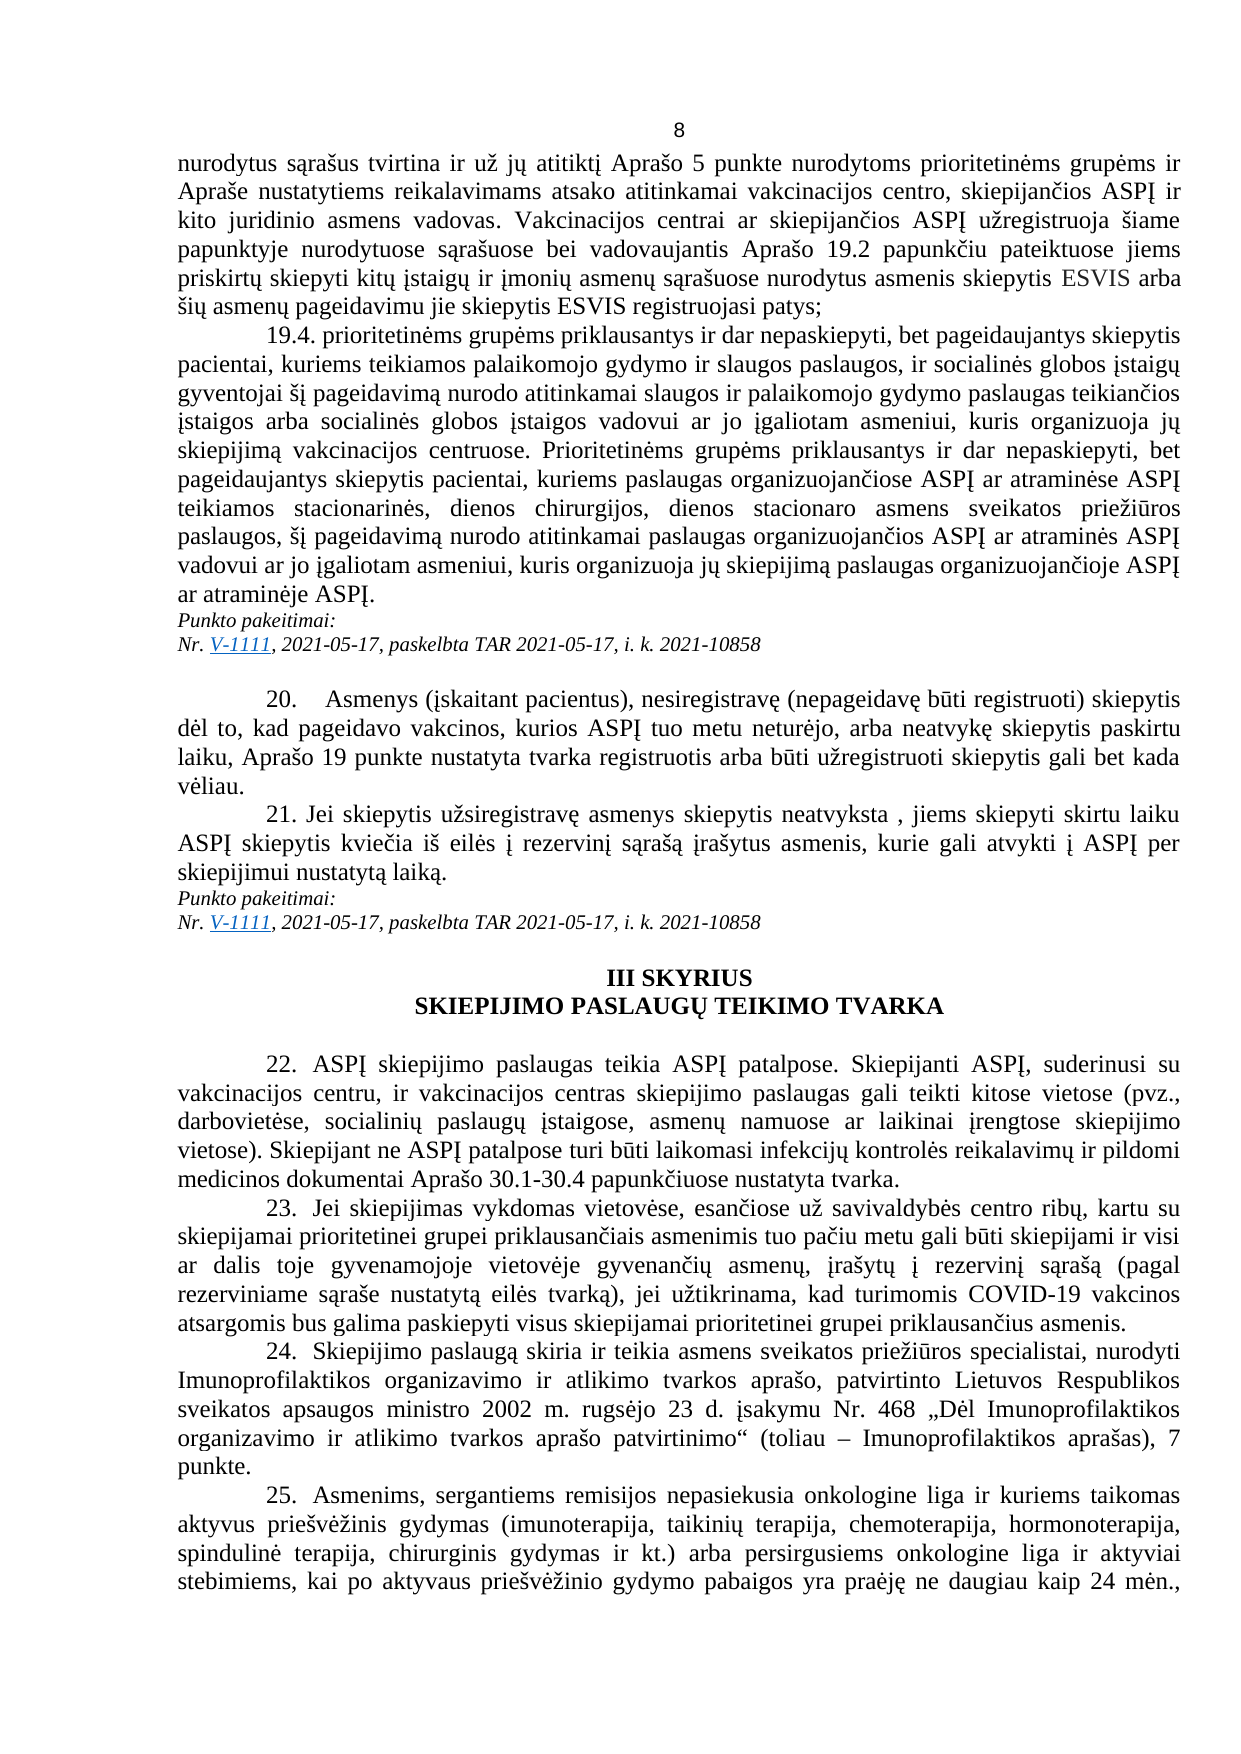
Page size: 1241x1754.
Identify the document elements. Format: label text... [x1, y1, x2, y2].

text 20. Asmenys (įskaitant pacientus), nesiregistravę (nepageidavę būti registruoti) skiepytis dėl to, kad pageidavo vakcinos, kurios ASPĮ tuo metu neturėjo, arba neatvykę skiepytis paskirtu laiku, Aprašo 19 punkte nustatyta tvarka registruotis arba būti užregistruoti skiepytis gali bet kada vėliau. [177, 684, 1181, 799]
text 19.4. prioritetinėms grupėms priklausantys ir dar nepaskiepyti, bet pageidaujantys skiepytis pacientai, kuriems teikiamos palaikomojo gydymo ir slaugos paslaugos, ir socialinės globos įstaigų gyventojai šį pageidavimą nurodo atitinkamai slaugos ir palaikomojo gydymo paslaugas teikiančios įstaigos arba socialinės globos įstaigos vadovui ar jo įgaliotam asmeniui, kuris organizuoja jų skiepijimą vakcinacijos centruose. Prioritetinėms grupėms priklausantys ir dar nepaskiepyti, bet pageidaujantys skiepytis pacientai, kuriems paslaugas organizuojančiose ASPĮ ar atraminėse ASPĮ teikiamos stacionarinės, dienos chirurgijos, dienos stacionaro asmens sveikatos priežiūros paslaugos, šį pageidavimą nurodo atitinkamai paslaugas organizuojančios ASPĮ ar atraminės ASPĮ vadovui ar jo įgaliotam asmeniui, kuris organizuoja jų skiepijimą paslaugas organizuojančioje ASPĮ ar atraminėje ASPĮ. [177, 320, 1181, 608]
text 24. Skiepijimo paslaugą skiria ir teikia asmens sveikatos priežiūros specialistai, nurodyti Imunoprofilaktikos organizavimo ir atlikimo tvarkos aprašo, patvirtinto Lietuvos Respublikos sveikatos apsaugos ministro 2002 m. rugsėjo 23 d. įsakymu Nr. 468 „Dėl Imunoprofilaktikos organizavimo ir atlikimo tvarkos aprašo patvirtinimo“ (toliau – Imunoprofilaktikos aprašas), 7 punkte. [177, 1336, 1181, 1480]
text Punkto pakeitimai: [177, 608, 1181, 632]
text Nr. V-1111, 2021-05-17, paskelbta TAR 2021-05-17, i. k. 2021-10858 [177, 632, 1181, 656]
text 23. Jei skiepijimas vykdomas vietovėse, esančiose už savivaldybės centro ribų, kartu su skiepijamai prioritetinei grupei priklausančiais asmenimis tuo pačiu metu gali būti skiepijami ir visi ar dalis toje gyvenamojoje vietovėje gyvenančių asmenų, įrašytų į rezervinį sąrašą (pagal rezerviniame sąraše nustatytą eilės tvarką), jei užtikrinama, kad turimomis COVID-19 vakcinos atsargomis bus galima paskiepyti visus skiepijamai prioritetinei grupei priklausančius asmenis. [177, 1193, 1181, 1336]
text Punkto pakeitimai: [177, 886, 1181, 910]
text 25. Asmenims, sergantiems remisijos nepasiekusia onkologine liga ir kuriems taikomas aktyvus priešvėžinis gydymas (imunoterapija, taikinių terapija, chemoterapija, hormonoterapija, spindulinė terapija, chirurginis gydymas ir kt.) arba persirgusiems onkologine liga ir aktyviai stebimiems, kai po aktyvaus priešvėžinio gydymo pabaigos yra praėję ne daugiau kaip 24 mėn., [177, 1480, 1181, 1595]
text nurodytus sąrašus tvirtina ir už jų atitiktį Aprašo 5 punkte nurodytoms prioritetinėms grupėms ir Apraše nustatytiems reikalavimams atsako atitinkamai vakcinacijos centro, skiepijančios ASPĮ ir kito juridinio asmens vadovas. Vakcinacijos centrai ar skiepijančios ASPĮ užregistruoja šiame papunktyje nurodytuose sąrašuose bei vadovaujantis Aprašo 19.2 papunkčiu pateiktuose jiems priskirtų skiepyti kitų įstaigų ir įmonių asmenų sąrašuose nurodytus asmenis skiepytis ESVIS arba šių asmenų pageidavimu jie skiepytis ESVIS registruojasi patys; [177, 148, 1181, 320]
text Nr. V-1111, 2021-05-17, paskelbta TAR 2021-05-17, i. k. 2021-10858 [177, 910, 1181, 934]
text SKIEPIJIMO PASLAUGŲ TEIKIMO TVARKA [177, 991, 1181, 1020]
text 21. Jei skiepytis užsiregistravę asmenys skiepytis neatvyksta , jiems skiepyti skirtu laiku ASPĮ skiepytis kviečia iš eilės į rezervinį sąrašą įrašytus asmenis, kurie gali atvykti į ASPĮ per skiepijimui nustatytą laiką. [177, 799, 1181, 886]
text 22. ASPĮ skiepijimo paslaugas teikia ASPĮ patalpose. Skiepijanti ASPĮ, suderinusi su vakcinacijos centru, ir vakcinacijos centras skiepijimo paslaugas gali teikti kitose vietose (pvz., darbovietėse, socialinių paslaugų įstaigose, asmenų namuose ar laikinai įrengtose skiepijimo vietose). Skiepijant ne ASPĮ patalpose turi būti laikomasi infekcijų kontrolės reikalavimų ir pildomi medicinos dokumentai Aprašo 30.1-30.4 papunkčiuose nustatyta tvarka. [177, 1049, 1181, 1193]
text III SKYRIUS [177, 963, 1181, 991]
